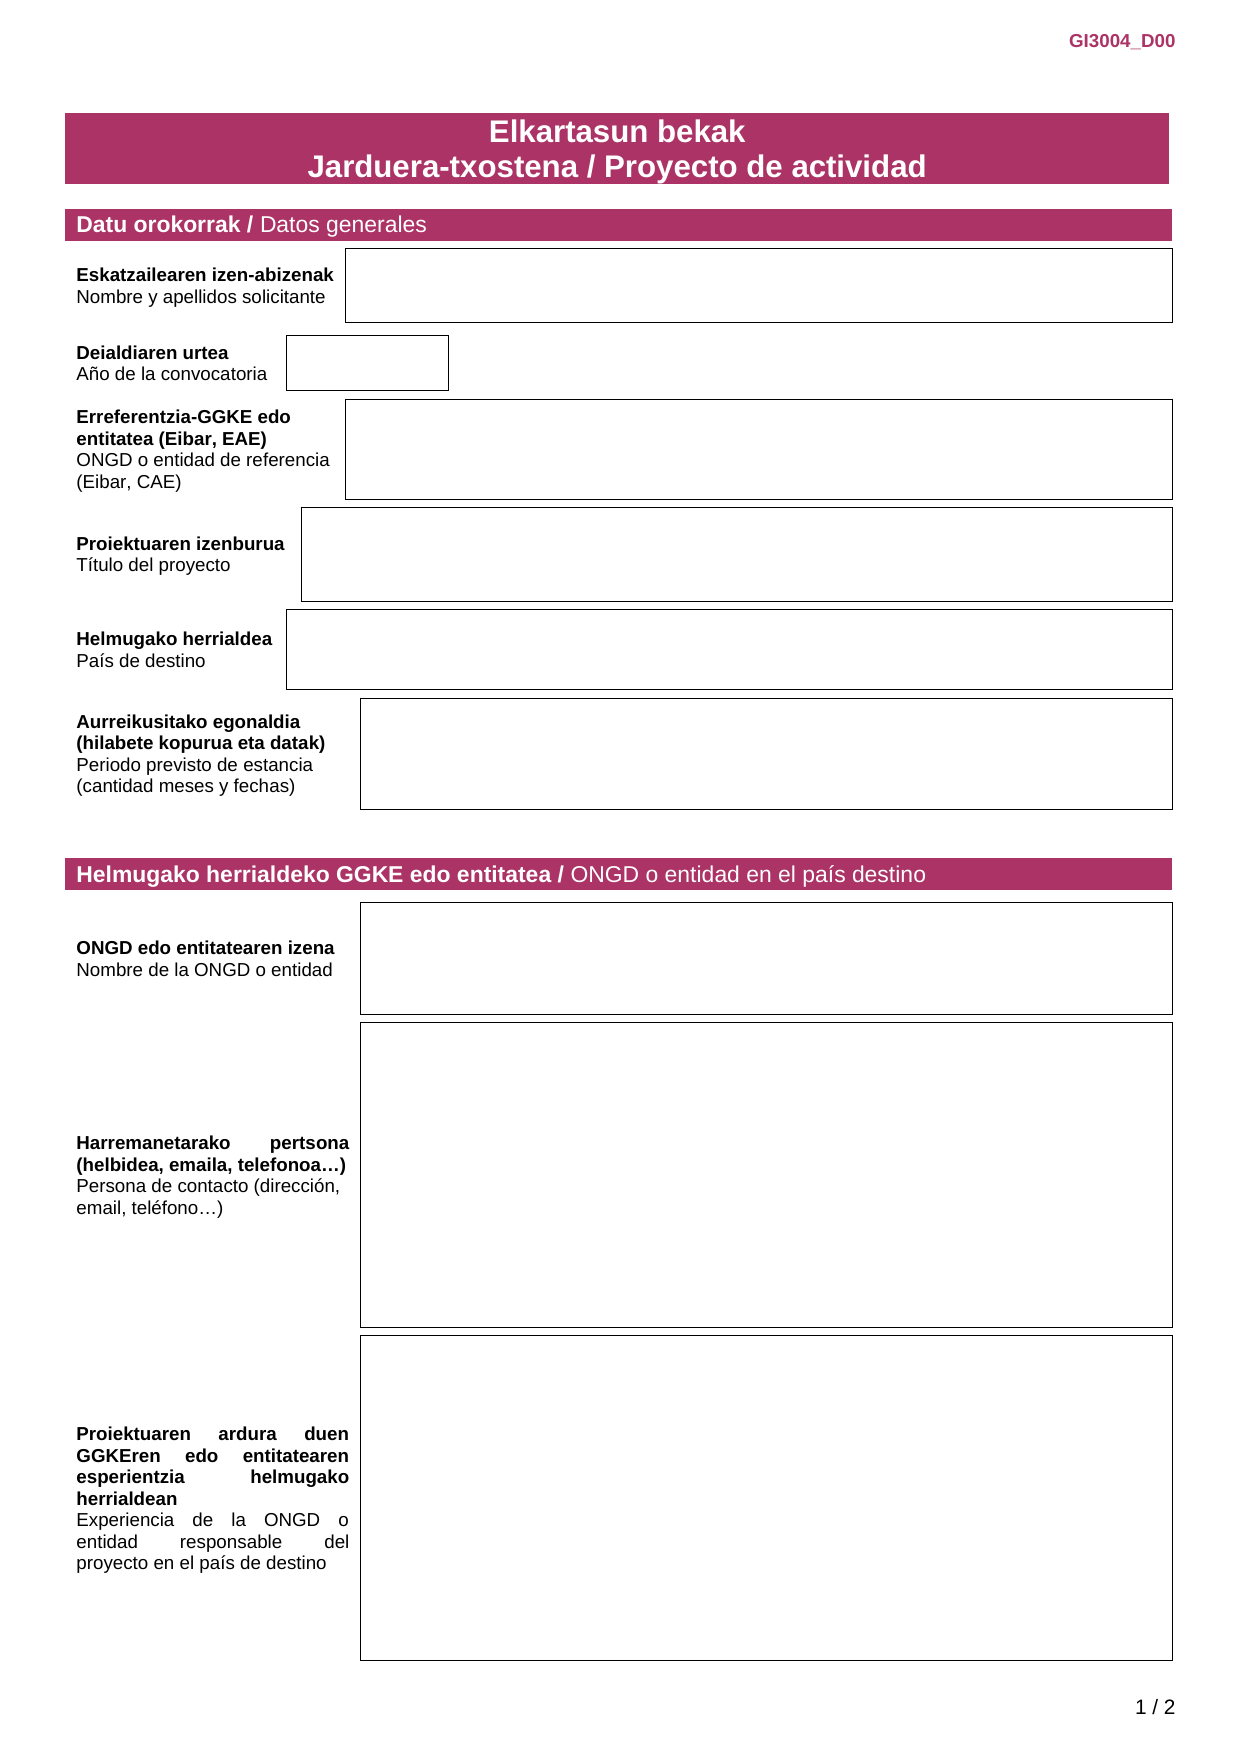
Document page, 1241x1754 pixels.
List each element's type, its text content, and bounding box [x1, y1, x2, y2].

text Elkartasun bekak [65, 113, 1169, 148]
table_header [346, 249, 1172, 322]
table_header [361, 699, 1172, 809]
table_header Erreferentzia-GGKE edo entitatea (Eibar, EAE) ONGD o entidad de referencia (Eibar, CAE) [65, 399, 345, 498]
table_header [346, 400, 1172, 498]
table_header [302, 508, 1172, 601]
table_header [361, 903, 1172, 1013]
table_header [361, 1023, 1172, 1327]
table_header Helmugako herrialdea País de destino [65, 609, 286, 689]
table_header Eskatzailearen izen-abizenak Nombre y apellidos solicitante [65, 248, 345, 322]
table_header Datu orokorrak / Datos generales [65, 209, 1172, 241]
table_header ONGD edo entitatearen izena Nombre de la ONGD o entidad [65, 902, 360, 1013]
table_header Harremanetarako pertsona (helbidea, emaila, telefonoa…) Persona de contacto (dirección, email, teléfono…) [65, 1022, 360, 1327]
table_header [287, 336, 448, 390]
table_header Proiektuaren ardura duen GGKEren edo entitatearen esperientzia helmugako herrialdean Experiencia de la ONGD o entidad responsable del proyecto en el país de destino [65, 1335, 360, 1660]
text Jarduera-txostena / Proyecto de actividad [65, 148, 1169, 184]
table_header [361, 1336, 1172, 1660]
table_header [287, 610, 1172, 689]
table_header Aurreikusitako egonaldia (hilabete kopurua eta datak) Periodo previsto de estancia (cantidad meses y fechas) [65, 698, 360, 809]
table_header Proiektuaren izenburua Título del proyecto [65, 507, 301, 601]
table_header Helmugako herrialdeko GGKE edo entitatea / ONGD o entidad en el país destino [65, 858, 1172, 890]
table_header Deialdiaren urtea Año de la convocatoria [65, 335, 286, 390]
